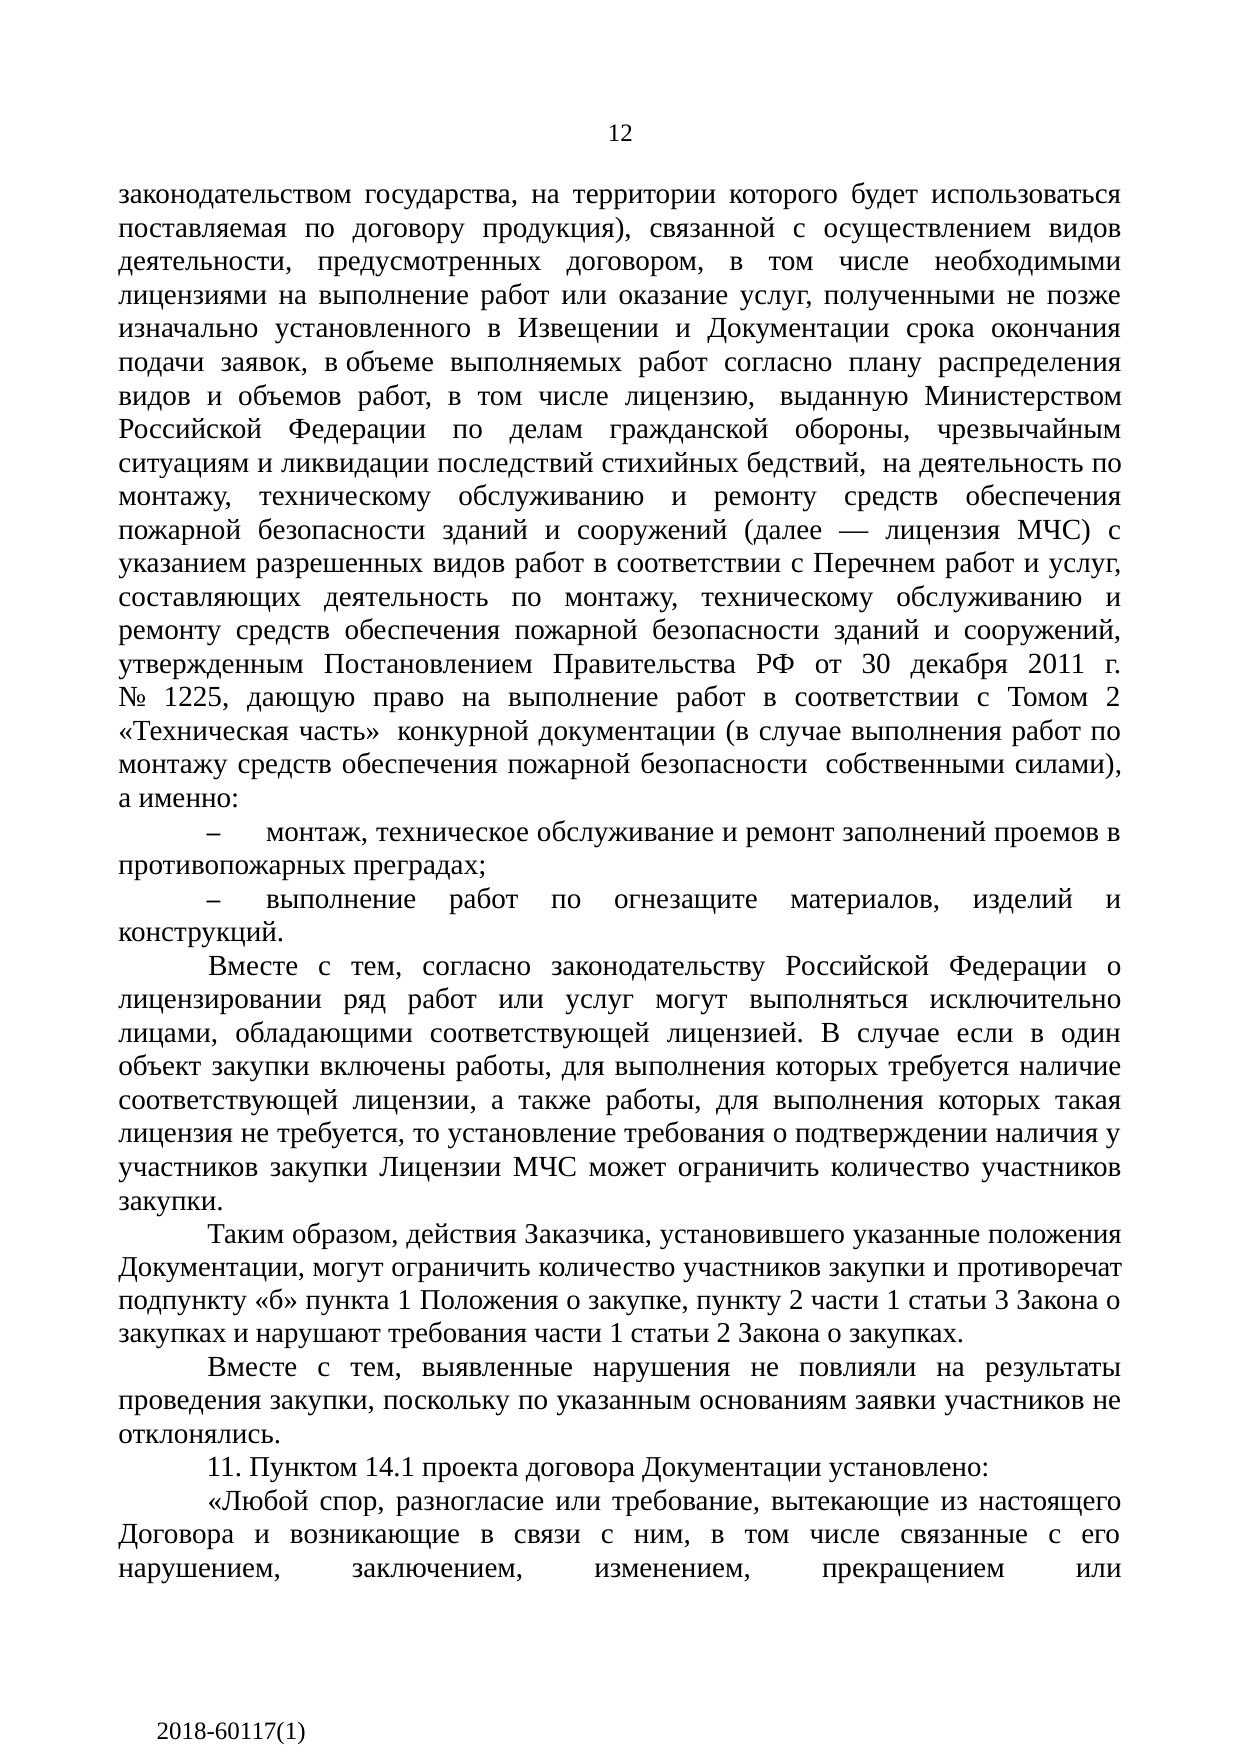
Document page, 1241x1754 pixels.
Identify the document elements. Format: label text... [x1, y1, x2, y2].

text Вместе с тем, согласно законодательству Российской Федерации о лицензировании ряд работ или услуг могут выполняться исключительно лицами, обладающими соответствующей лицензией. В случае если в один объект закупки включены работы, для выполнения которых требуется наличие соответствующей лицензии, а также работы, для выполнения которых такая лицензия не требуется, то установление требования о подтверждении наличия у участников закупки Лицензии МЧС может ограничить количество участников закупки. [118, 948, 1122, 1216]
text Вместе с тем, выявленные нарушения не повлияли на результаты проведения закупки, поскольку по указанным основаниям заявки участников не отклонялись. [118, 1349, 1122, 1449]
text Таким образом, действия Заказчика, установившего указанные положения Документации, могут ограничить количество участников закупки и противоречат подпункту «б» пункта 1 Положения о закупке, пункту 2 части 1 статьи 3 Закона о закупках и нарушают требования части 1 статьи 2 Закона о закупках. [118, 1216, 1122, 1349]
list выполнение работ по огнезащите материалов, изделий и конструкций. [118, 881, 1122, 948]
list 11. Пунктом 14.1 проекта договора Документации установлено: [118, 1449, 1122, 1483]
list законодательством государства, на территории которого будет использоваться поставляемая по договору продукция), связанной с осуществлением видов деятельности, предусмотренных договором, в том числе необходимыми лицензиями на выполнение работ или оказание услуг, полученными не позже изначально установленного в Извещении и Документации срока окончания подачи заявок, в объеме выполняемых работ согласно плану распределения видов и объемов работ, в том числе лицензию, выданную Министерством Российской Федерации по делам гражданской обороны, чрезвычайным ситуациям и ликвидации последствий стихийных бедствий, на деятельность по монтажу, техническому обслуживанию и ремонту средств обеспечения пожарной безопасности зданий и сооружений (далее — лицензия МЧС) с указанием разрешенных видов работ в соответствии с Перечнем работ и услуг, составляющих деятельность по монтажу, техническому обслуживанию и ремонту средств обеспечения пожарной безопасности зданий и сооружений, утвержденным Постановлением Правительства РФ от 30 декабря 2011 г. № 1225, дающую право на выполнение работ в соответствии с Томом 2 «Техническая часть» конкурной документации (в случае выполнения работ по монтажу средств обеспечения пожарной безопасности собственными силами), а именно: [118, 176, 1122, 814]
list монтаж, техническое обслуживание и ремонт заполнений проемов в противопожарных преградах; [118, 814, 1122, 881]
text «Любой спор, разногласие или требование, вытекающие из настоящего Договора и возникающие в связи с ним, в том числе связанные с его нарушением, заключением, изменением, прекращением или [118, 1483, 1122, 1583]
